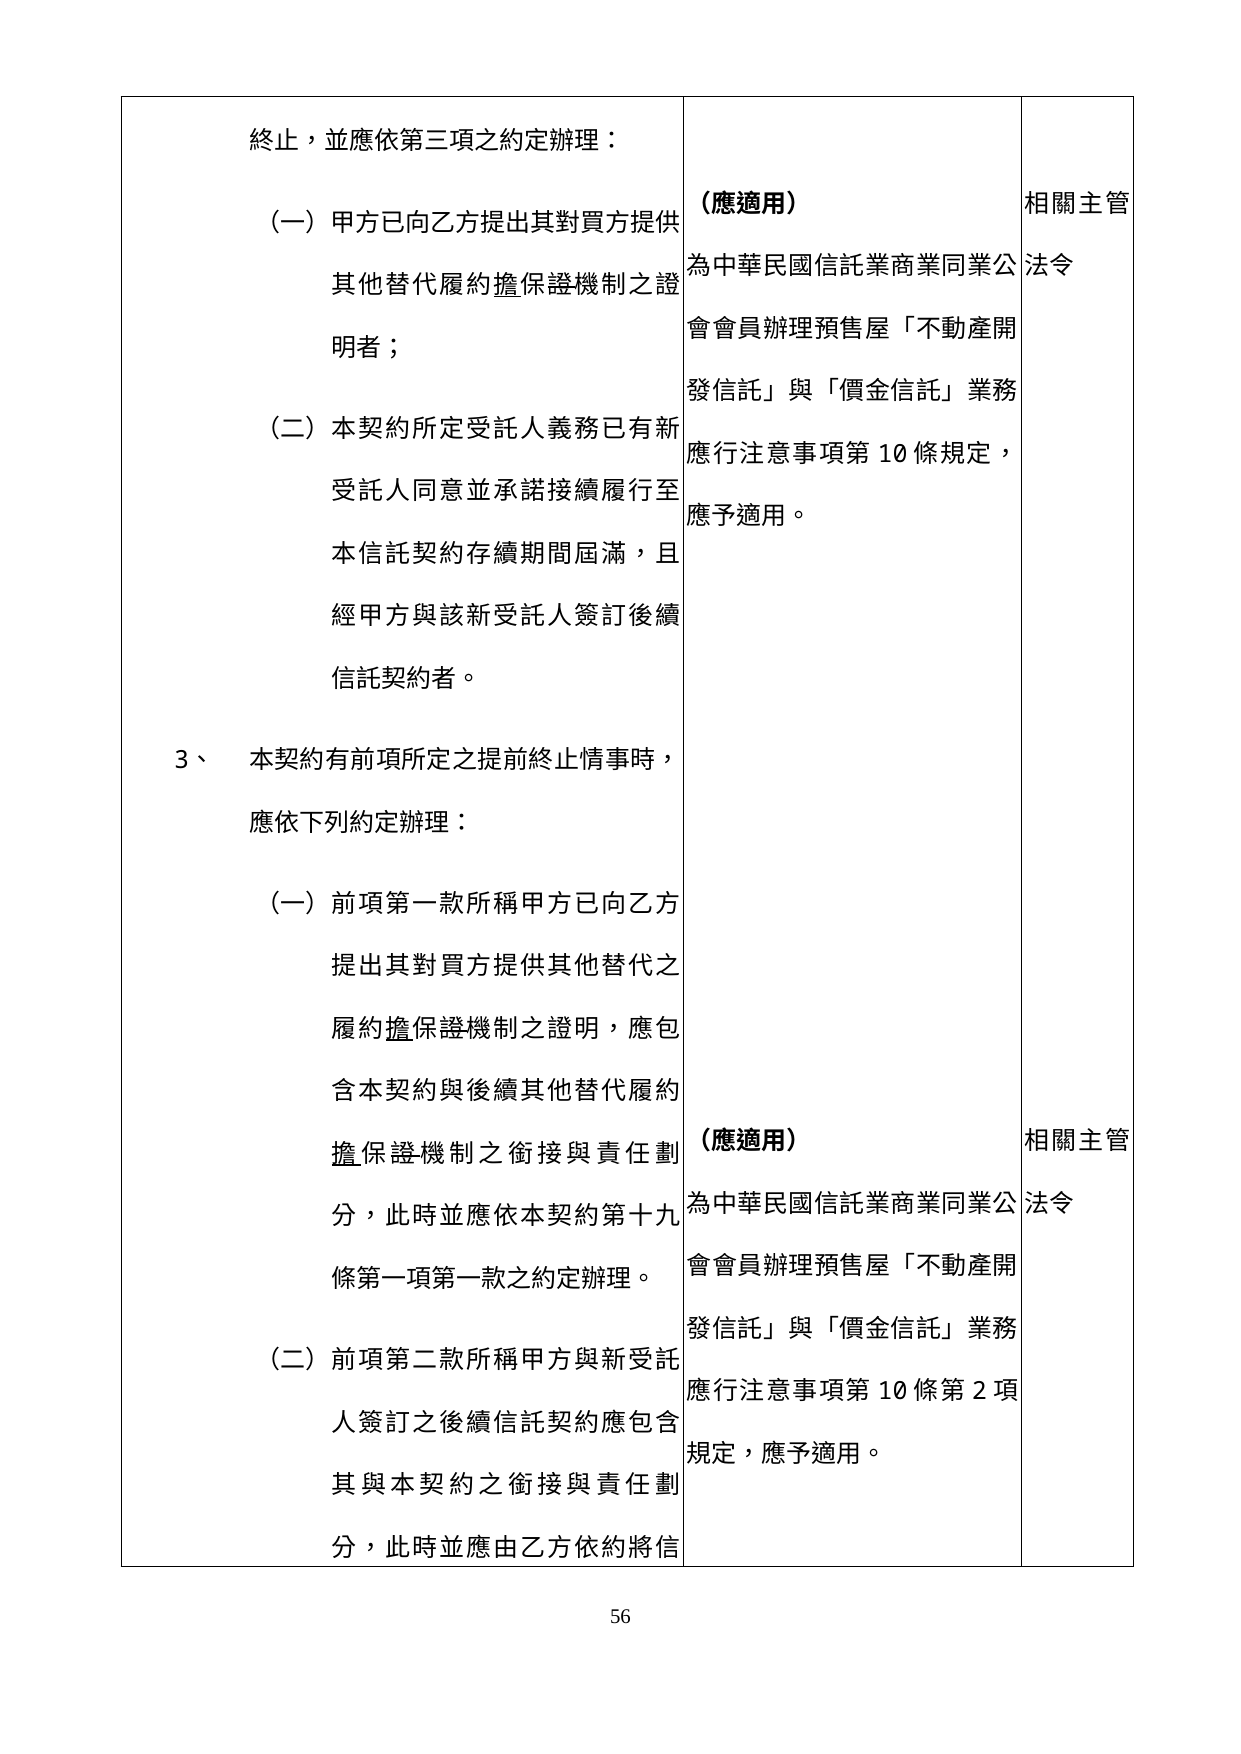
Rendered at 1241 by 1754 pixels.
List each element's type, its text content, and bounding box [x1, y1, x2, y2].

table_cell 相關主管法令 相關主管法令 [1022, 97, 1133, 1566]
table_cell （應適用） 為中華民國信託業商業同業公會會員辦理預售屋「不動產開發信託」與「價金信託」業務應行注意事項第10條規定，應予適用。 （應適用） 為中華民國信託業商業同業公會會員辦理預售屋「不動產開發信託」與「價金信託」業務應行注意事項第10條第2項規定，應予適用。 [684, 97, 1021, 1566]
table_cell 終止，並應依第三項之約定辦理： （一）甲方已向乙方提出其對買方提供其他替代履約擔保證機制之證明者； （二） 本契約所定受託人義務已有新受託人同意並承諾接續履行至本信託契約存續期間屆滿，且經甲方與該新受託人簽訂後續信託契約者。 本契約有前項所定之提前終止情事時，應依下列約定辦理： （一） 前項第一款所稱甲方已向乙方提出其對買方提供其他替代之履約擔保證機制之證明，應包含本契約與後續其他替代履約擔保證機制之銜接與責任劃分，此時並應依本契約第十九條第一項第一款之約定辦理。 （二） 前項第二款所稱甲方與新受託人簽訂之後續信託契約應包含其與本契約之銜接與責任劃分，此時並應由乙方依約將信 [122, 97, 683, 1566]
